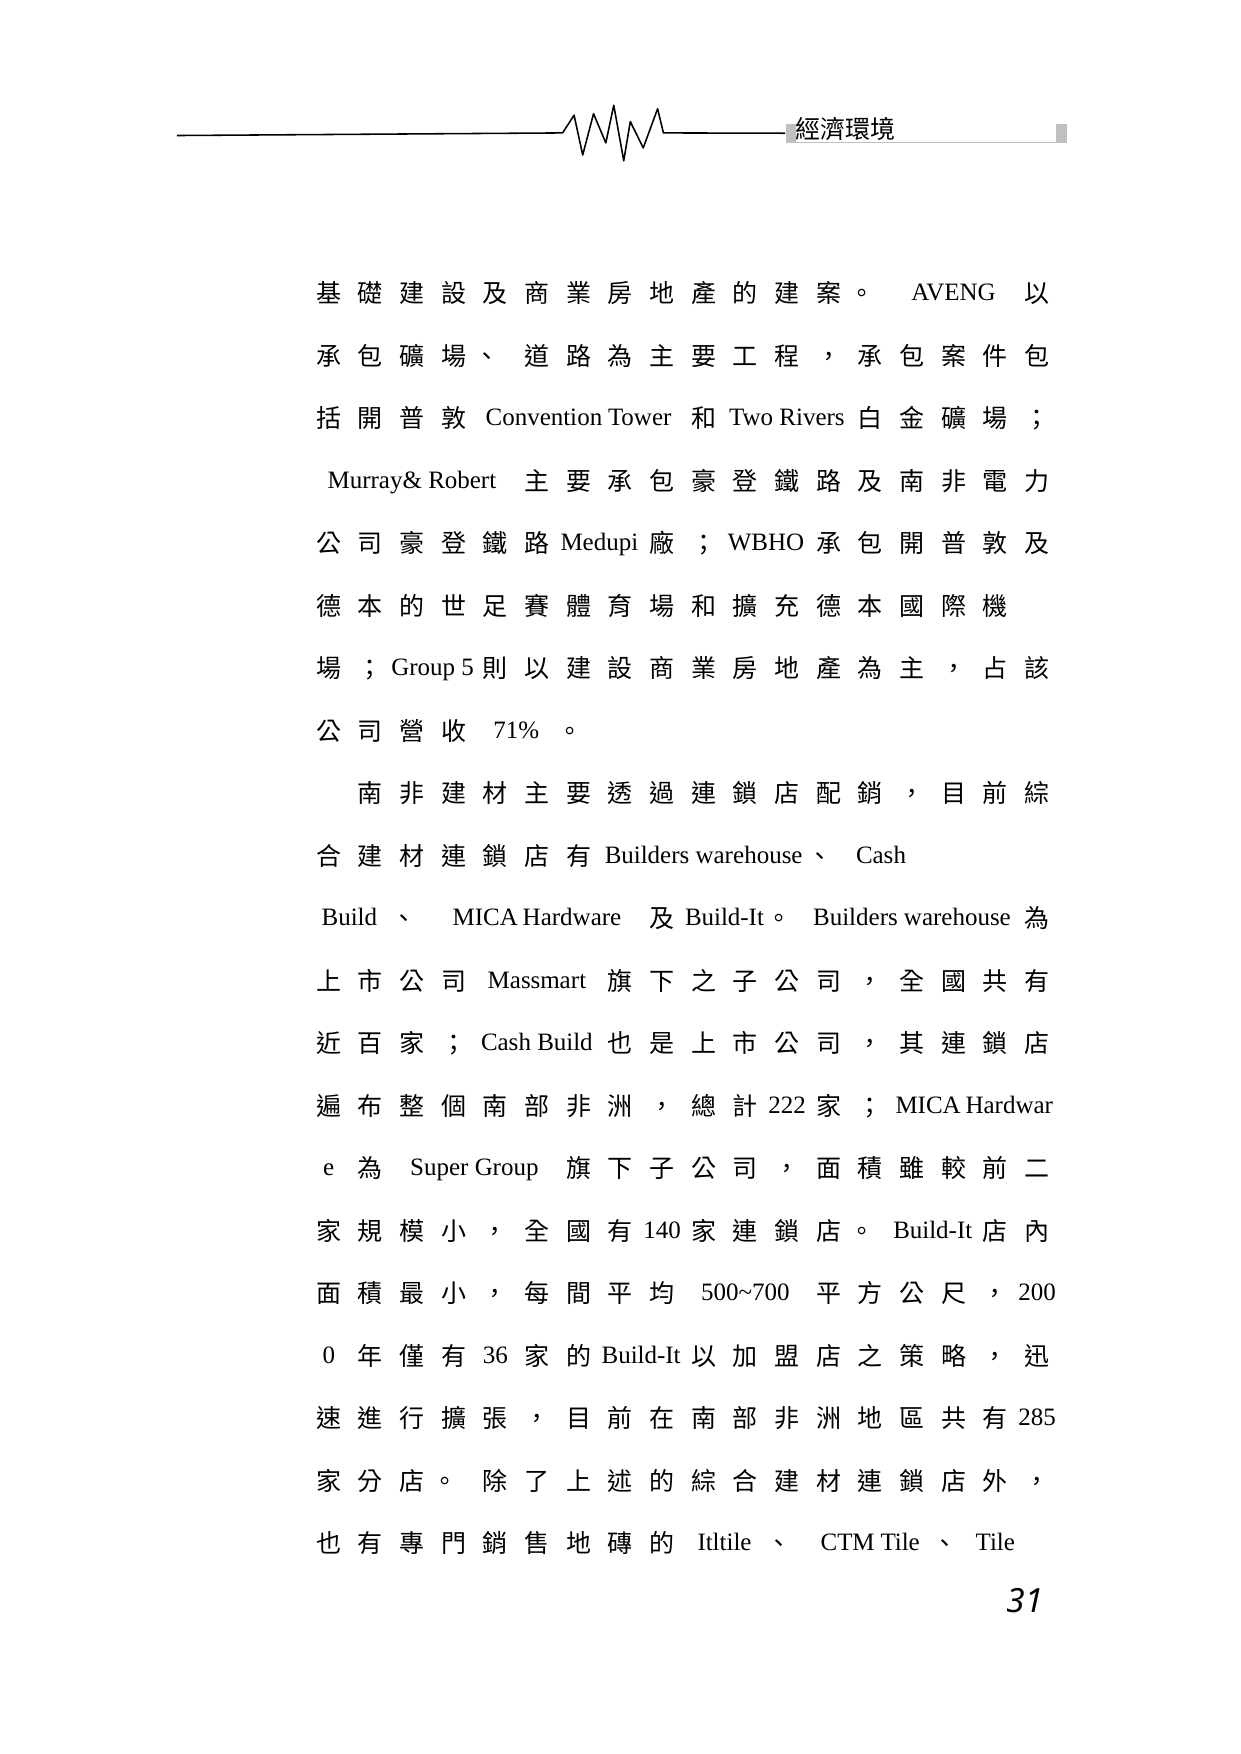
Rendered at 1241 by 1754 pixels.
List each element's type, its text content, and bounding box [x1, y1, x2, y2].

text 南非建材主要透過連鎖店配銷，目前綜合建材連鎖店有Builders warehouse、Cash Build、MICA Hardware及Build-It。Builders warehouse為上市公司Massmart旗下之子公司，全國共有近百家；Cash Build也是上市公司，其連鎖店遍布整個南部非洲，總計222家；MICA Hardware為Super Group旗下子公司，面積雖較前二家規模小，全國有140家連鎖店。Build-It店內面積最小，每間平均500~700平方公尺，2000年僅有36家的Build-It以加盟店之策略，迅速進行擴張，目前在南部非洲地區共有285家分店。除了上述的綜合建材連鎖店外，也有專門銷售地磚的Itltile、CTM Tile、Tile [281, 750, 1058, 1563]
text 基礎建設及商業房地產的建案。AVENG以承包礦場、道路為主要工程，承包案件包括開普敦Convention Tower和Two Rivers白金礦場；Murray& Robert主要承包豪登鐵路及南非電力公司豪登鐵路Medupi廠；WBHO承包開普敦及德本的世足賽體育場和擴充德本國際機場；Group 5則以建設商業房地產為主，占該公司營收71%。 [281, 250, 1058, 750]
